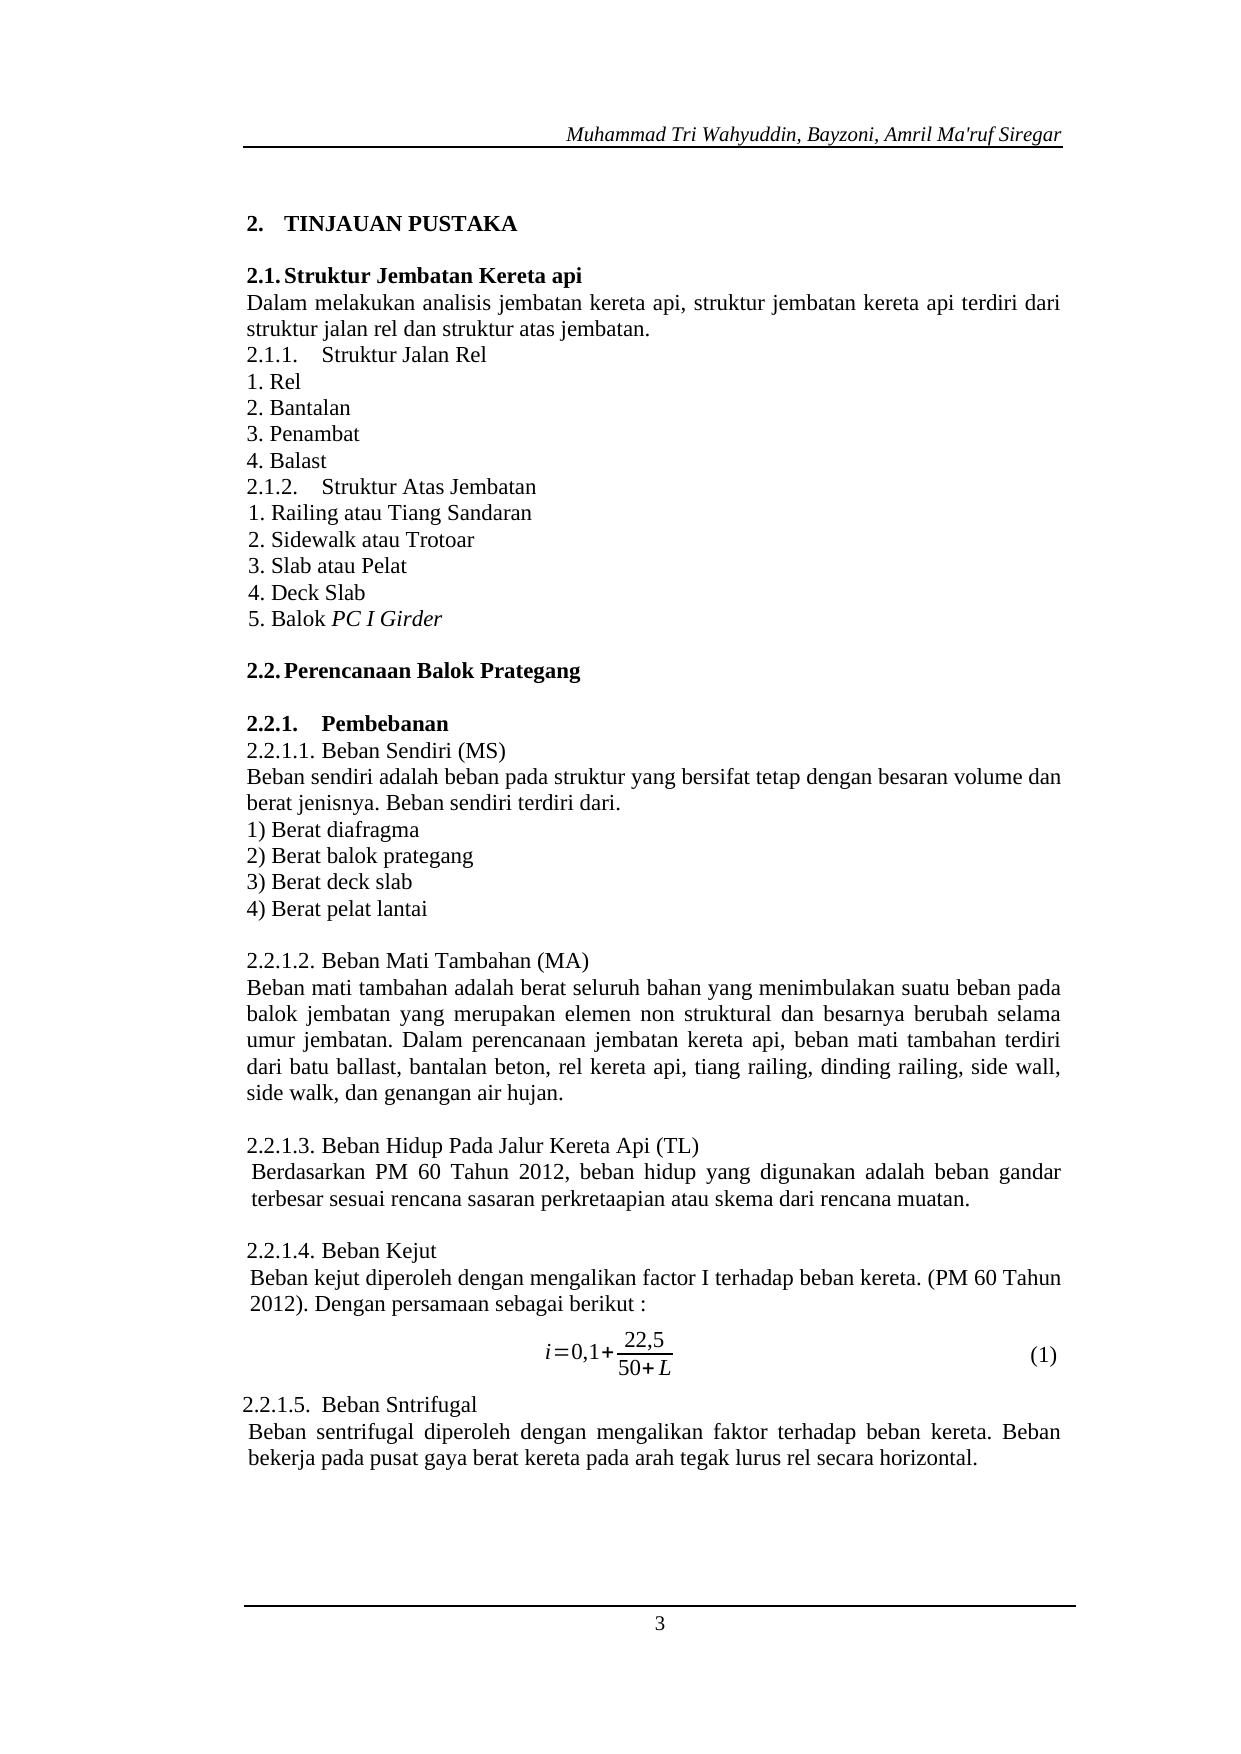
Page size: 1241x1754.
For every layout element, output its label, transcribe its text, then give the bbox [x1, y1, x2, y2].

list 2) Berat balok prategang [246, 842, 1062, 868]
list 1. Rel [246, 368, 1062, 394]
list Beban mati tambahan adalah berat seluruh bahan yang menimbulakan suatu beban pada balok jembatan yang merupakan elemen non struktural dan besarnya berubah selama umur jembatan. Dalam perencanaan jembatan kereta api, beban mati tambahan terdiri dari batu ballast, bantalan beton, rel kereta api, tiang railing, dinding railing, side wall, side walk, dan genangan air hujan. [246, 974, 1062, 1106]
list Beban Hidup Pada Jalur Kereta Api (TL) [246, 1132, 1062, 1158]
list 3. Slab atau Pelat [248, 552, 1062, 578]
list Struktur Jembatan Kereta api [246, 262, 1062, 289]
table_header (1) [972, 1316, 1062, 1391]
list Beban Kejut [246, 1237, 1062, 1264]
list 4. Deck Slab [248, 578, 1062, 605]
list 3. Penambat [246, 420, 1062, 447]
list 5. Balok PC I Girder [248, 605, 1062, 631]
list 2. Bantalan [246, 394, 1062, 420]
list 4. Balast [246, 447, 1062, 473]
list Beban Sntrifugal [242, 1391, 1062, 1418]
list 1. Railing atau Tiang Sandaran [248, 499, 1062, 526]
table_header [246, 1316, 972, 1391]
list 2. Sidewalk atau Trotoar [248, 526, 1062, 552]
list Struktur Atas Jembatan [246, 473, 1062, 499]
list Beban Mati Tambahan (MA) [246, 947, 1062, 974]
list Beban sentrifugal diperoleh dengan mengalikan faktor terhadap beban kereta. Beban bekerja pada pusat gaya berat kereta pada arah tegak lurus rel secara horizontal. [248, 1418, 1062, 1471]
list Beban kejut diperoleh dengan mengalikan factor I terhadap beban kereta. (PM 60 Tahun 2012). Dengan persamaan sebagai berikut : [249, 1264, 1062, 1316]
list Struktur Jalan Rel [246, 341, 1062, 368]
list 1) Berat diafragma [246, 816, 1062, 842]
list Beban Sendiri (MS) [246, 737, 1062, 763]
list Pembebanan [246, 710, 1062, 737]
list 3) Berat deck slab [246, 868, 1062, 895]
list Perencanaan Balok Prategang [246, 658, 1062, 684]
list 4) Berat pelat lantai [246, 895, 1062, 921]
list Dalam melakukan analisis jembatan kereta api, struktur jembatan kereta api terdiri dari struktur jalan rel dan struktur atas jembatan. [246, 289, 1062, 341]
list Berdasarkan PM 60 Tahun 2012, beban hidup yang digunakan adalah beban gandar terbesar sesuai rencana sasaran perkretaapian atau skema dari rencana muatan. [251, 1158, 1062, 1211]
list Beban sendiri adalah beban pada struktur yang bersifat tetap dengan besaran volume dan berat jenisnya. Beban sendiri terdiri dari. [246, 763, 1062, 816]
list TINJAUAN PUSTAKA [246, 209, 1062, 236]
